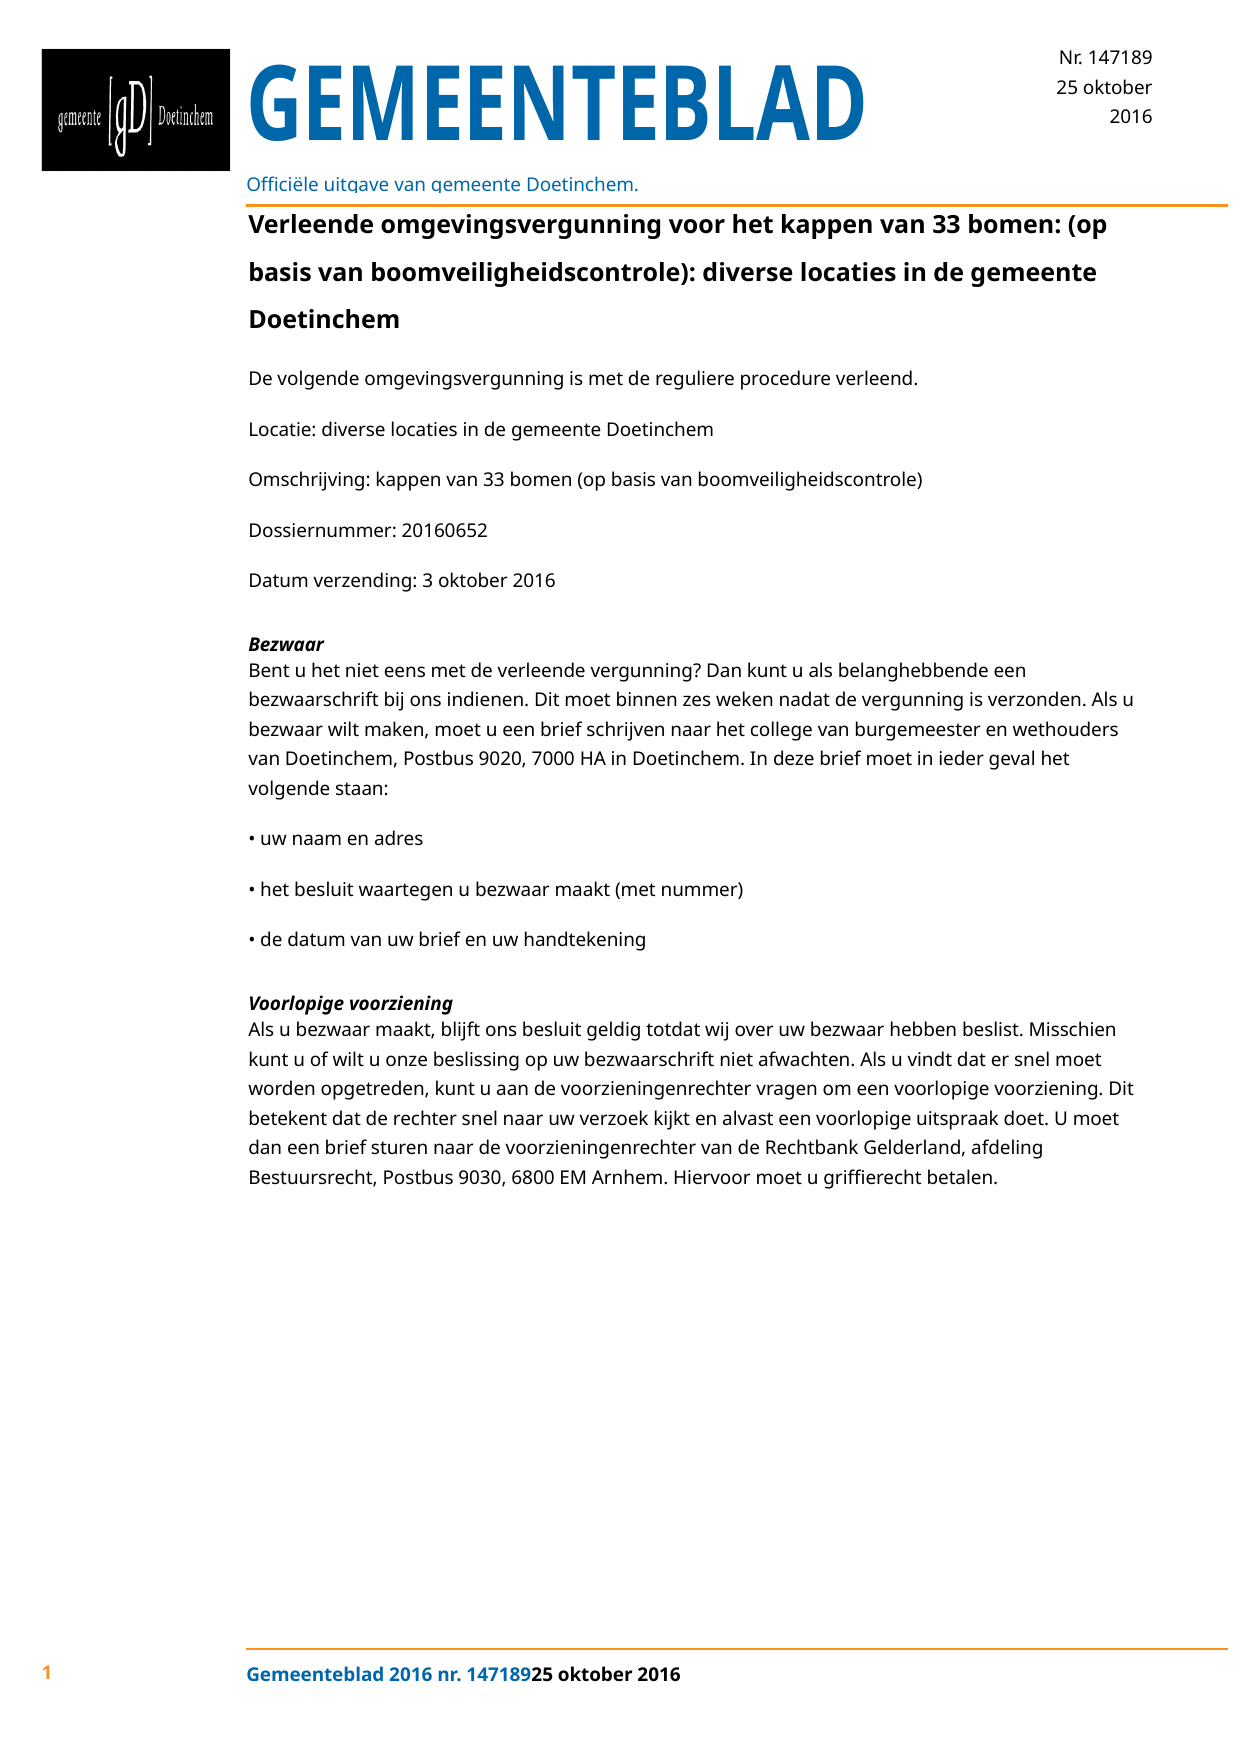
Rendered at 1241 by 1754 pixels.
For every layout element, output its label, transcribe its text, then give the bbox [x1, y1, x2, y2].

text Voorlopige voorziening [248, 990, 1152, 1016]
text Verleende omgevingsvergunning voor het kappen van 33 bomen: (op basis van boomveiligheidscontrole): diverse locaties in de gemeente Doetinchem [248, 207, 1152, 336]
text • de datum van uw brief en uw handtekening [248, 926, 1152, 952]
text Als u bezwaar maakt, blijft ons besluit geldig totdat wij over uw bezwaar hebben beslist. Misschien kunt u of wilt u onze beslissing op uw bezwaarschrift niet afwachten. Als u vindt dat er snel moet worden opgetreden, kunt u aan de voorzieningenrechter vragen om een voorlopige voorziening. Dit betekent dat de rechter snel naar uw verzoek kijkt en alvast een voorlopige uitspraak doet. U moet dan een brief sturen naar de voorzieningenrechter van de Rechtbank Gelderland, afdeling Bestuursrecht, Postbus 9030, 6800 EM Arnhem. Hiervoor moet u griffierecht betalen. [248, 1016, 1152, 1190]
text Dossiernummer: 20160652 [248, 517, 1152, 542]
picture [41, 47, 231, 172]
text Bezwaar [248, 631, 1152, 657]
text • het besluit waartegen u bezwaar maakt (met nummer) [248, 876, 1152, 902]
text Bent u het niet eens met de verleende vergunning? Dan kunt u als belanghebbende een bezwaarschrift bij ons indienen. Dit moet binnen zes weken nadat de vergunning is verzonden. Als u bezwaar wilt maken, moet u een brief schrijven naar het college van burgemeester en wethouders van Doetinchem, Postbus 9020, 7000 HA in Doetinchem. In deze brief moet in ieder geval het volgende staan: [248, 657, 1152, 801]
text De volgende omgevingsvergunning is met de reguliere procedure verleend. [248, 366, 1152, 391]
text Omschrijving: kappen van 33 bomen (op basis van boomveiligheidscontrole) [248, 466, 1152, 492]
text • uw naam en adres [248, 826, 1152, 851]
text Datum verzending: 3 oktober 2016 [248, 567, 1152, 593]
text Locatie: diverse locaties in de gemeente Doetinchem [248, 416, 1152, 442]
